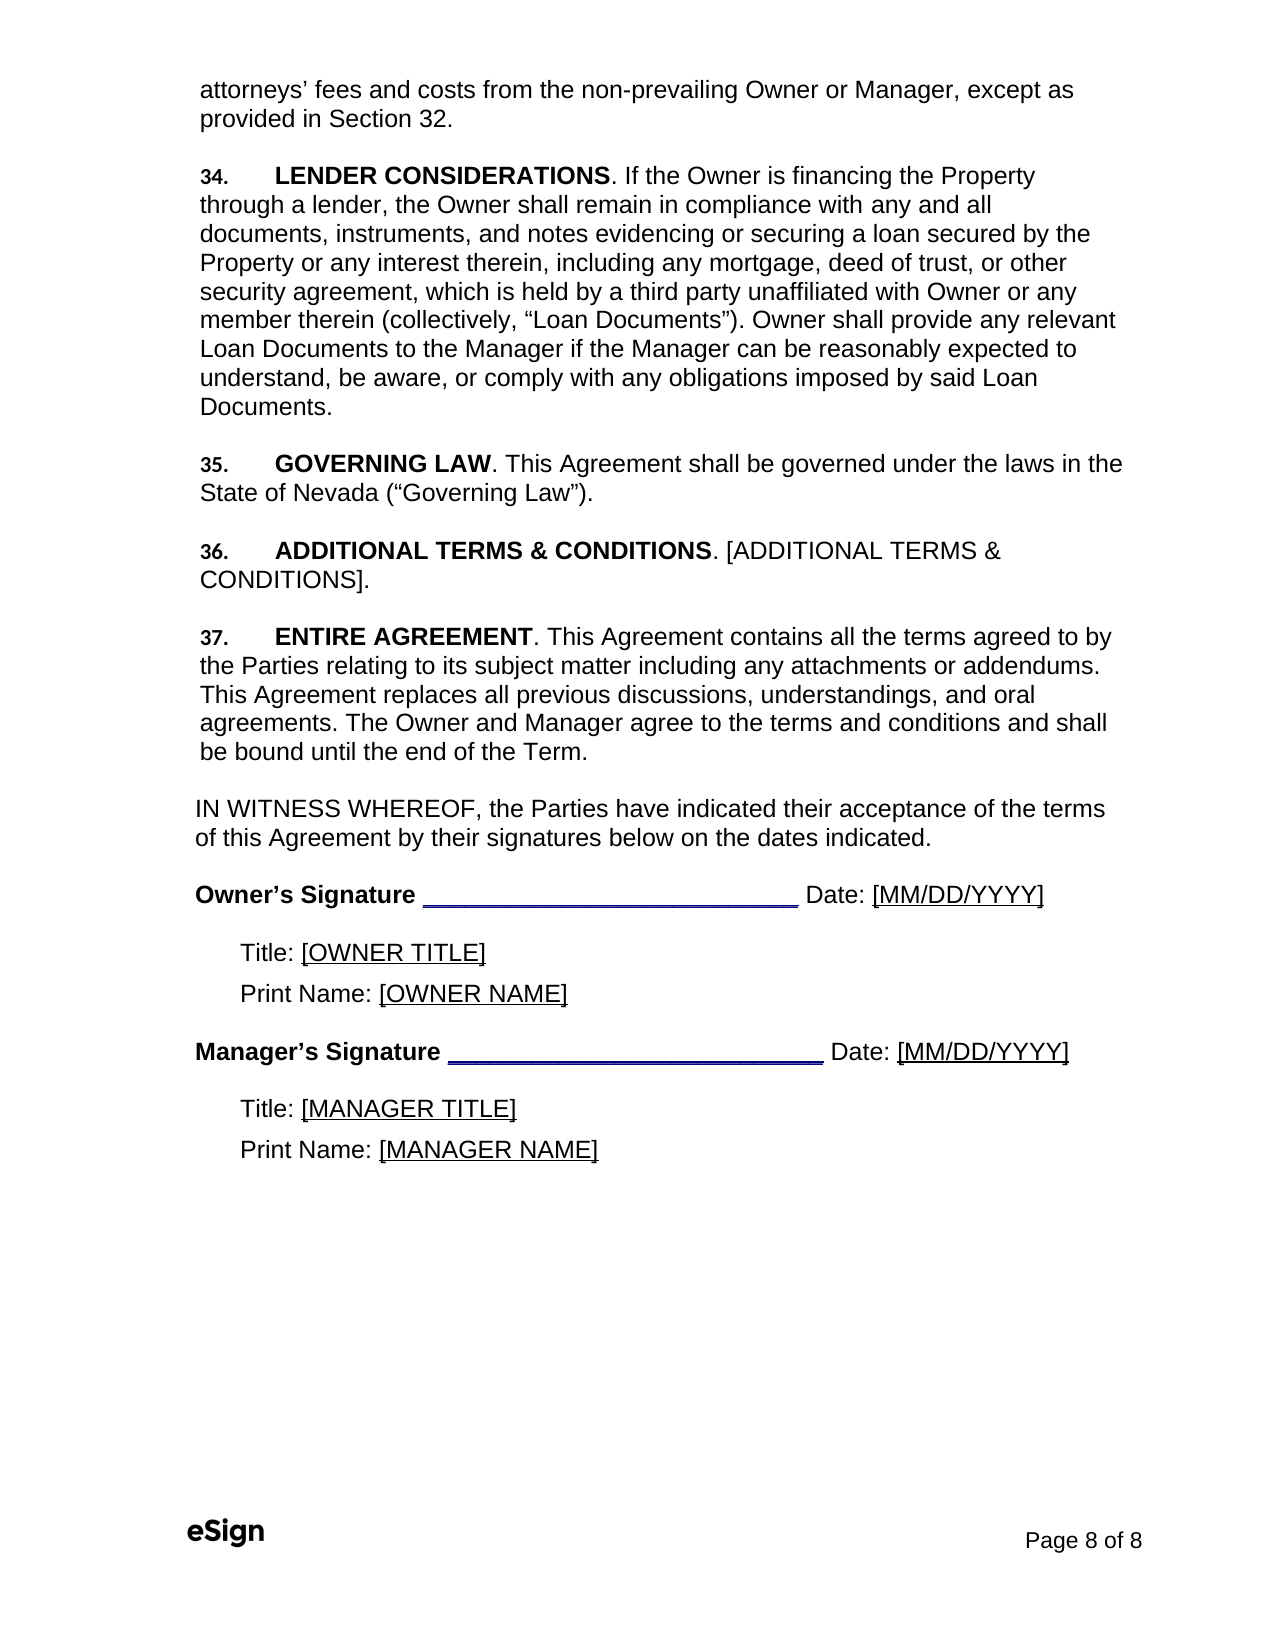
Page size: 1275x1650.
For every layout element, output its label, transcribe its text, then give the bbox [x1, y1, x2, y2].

list ADDITIONAL TERMS & CONDITIONS. [ADDITIONAL TERMS & CONDITIONS]. [199, 536, 1125, 622]
list GOVERNING LAW. This Agreement shall be governed under the laws in the State of Nevada (“Governing Law”). [199, 449, 1125, 507]
text Title: [MANAGER TITLE] [240, 1065, 1125, 1123]
text Print Name: [OWNER NAME] [240, 979, 1125, 1008]
list ENTIRE AGREEMENT. This Agreement contains all the terms agreed to by the Parties relating to its subject matter including any attachments or addendums. This Agreement replaces all previous discussions, understandings, and oral agreements. The Owner and Manager agree to the terms and conditions and shall be bound until the end of the Term. [199, 622, 1125, 794]
list LENDER CONSIDERATIONS. If the Owner is financing the Property through a lender, the Owner shall remain in compliance with any and all documents, instruments, and notes evidencing or securing a loan secured by the Property or any interest therein, including any mortgage, deed of trust, or other security agreement, which is held by a third party unaffiliated with Owner or any member therein (collectively, “Loan Documents”). Owner shall provide any relevant Loan Documents to the Manager if the Manager can be reasonably expected to understand, be aware, or comply with any obligations imposed by said Loan Documents. [199, 161, 1125, 420]
text Print Name: [MANAGER NAME] [240, 1135, 1125, 1164]
text Title: [OWNER TITLE] [240, 909, 1125, 966]
list ATTORNEY FEES. In any action, proceeding, or arbitration between the Owner and the Manager regarding the obligation to pay compensation under this Agreement, the prevailing Owner or Manager shall be entitled to reasonable attorneys’ fees and costs from the non-prevailing Owner or Manager, except as provided in Section 32. [199, 75, 1125, 132]
text Owner’s Signature ___________________________ Date: [MM/DD/YYYY] [195, 880, 1125, 909]
text IN WITNESS WHEREOF, the Parties have indicated their acceptance of the terms of this Agreement by their signatures below on the dates indicated. [195, 794, 1125, 851]
text Manager’s Signature ___________________________ Date: [MM/DD/YYYY] [195, 1036, 1125, 1065]
